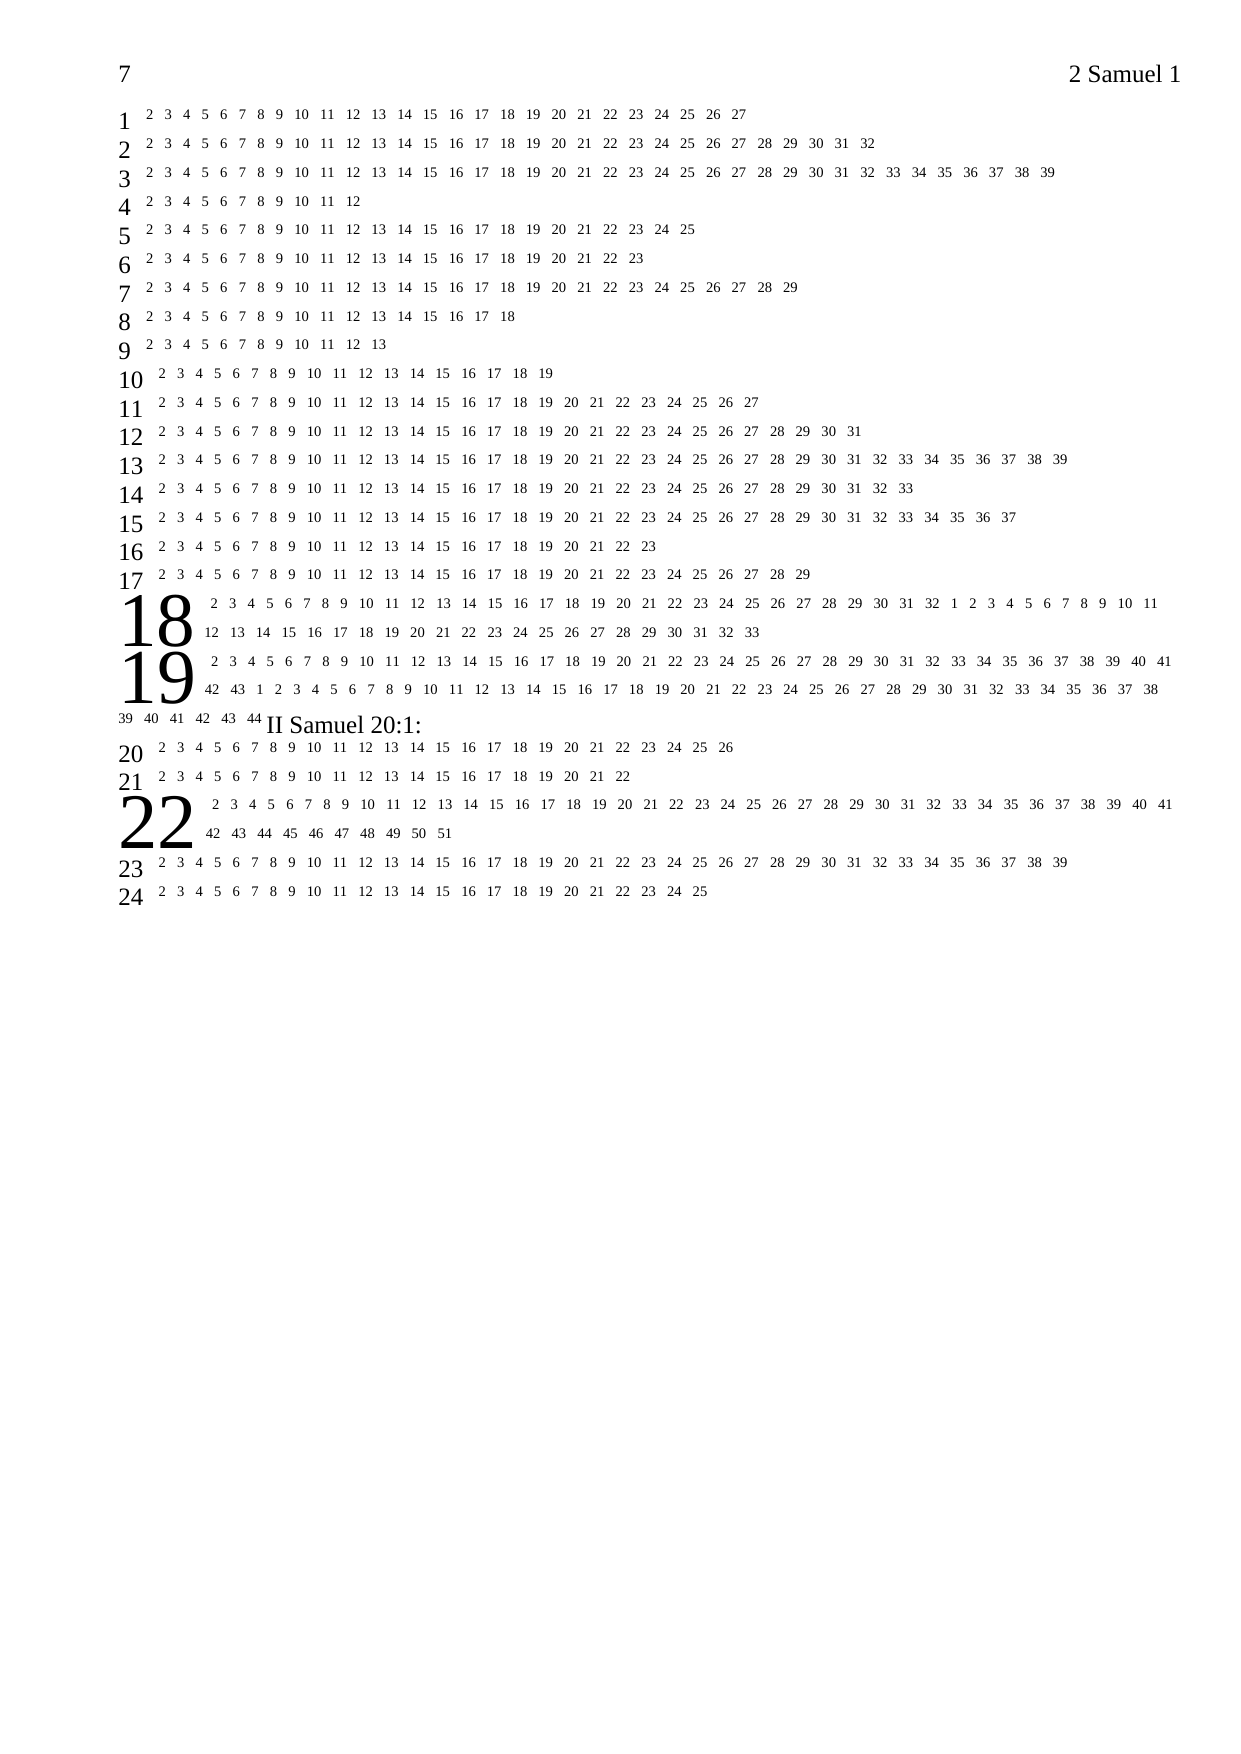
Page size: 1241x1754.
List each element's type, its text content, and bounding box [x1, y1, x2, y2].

text 13 2 3 4 5 6 7 8 9 10 11 12 13 14 15 16 17 18 19 20 21 22 23 24 25 26 27 28 29 30 31 32 33 34 35 36 37 38 39 [118, 451, 1181, 480]
text 22 2 3 4 5 6 7 8 9 10 11 12 13 14 15 16 17 18 19 20 21 22 23 24 25 26 27 28 29 30 31 32 33 34 35 36 37 38 39 40 41 42 43 44 45 46 47 48 49 50 51 [118, 796, 1181, 854]
text 2 2 3 4 5 6 7 8 9 10 11 12 13 14 15 16 17 18 19 20 21 22 23 24 25 26 27 28 29 30 31 32 [118, 135, 1181, 164]
text 5 2 3 4 5 6 7 8 9 10 11 12 13 14 15 16 17 18 19 20 21 22 23 24 25 [118, 221, 1181, 250]
text 4 2 3 4 5 6 7 8 9 10 11 12 [118, 192, 1181, 221]
text 12 2 3 4 5 6 7 8 9 10 11 12 13 14 15 16 17 18 19 20 21 22 23 24 25 26 27 28 29 30 31 [118, 422, 1181, 451]
text 11 2 3 4 5 6 7 8 9 10 11 12 13 14 15 16 17 18 19 20 21 22 23 24 25 26 27 [118, 394, 1181, 422]
text 17 2 3 4 5 6 7 8 9 10 11 12 13 14 15 16 17 18 19 20 21 22 23 24 25 26 27 28 29 [118, 566, 1181, 595]
text 10 2 3 4 5 6 7 8 9 10 11 12 13 14 15 16 17 18 19 [118, 365, 1181, 394]
text 23 2 3 4 5 6 7 8 9 10 11 12 13 14 15 16 17 18 19 20 21 22 23 24 25 26 27 28 29 30 31 32 33 34 35 36 37 38 39 [118, 854, 1181, 882]
text 1 2 3 4 5 6 7 8 9 10 11 12 13 14 15 16 17 18 19 20 21 22 23 24 25 26 27 [118, 106, 1181, 135]
text 19 2 3 4 5 6 7 8 9 10 11 12 13 14 15 16 17 18 19 20 21 22 23 24 25 26 27 28 29 30 31 32 33 34 35 36 37 38 39 40 41 42 43 1 2 3 4 5 6 7 8 9 10 11 12 13 14 15 16 17 18 19 20 21 22 23 24 25 26 27 28 29 30 31 32 33 34 35 36 37 38 39 40 41 42 43 44 II Samuel 20:1: [118, 652, 1181, 739]
text 3 2 3 4 5 6 7 8 9 10 11 12 13 14 15 16 17 18 19 20 21 22 23 24 25 26 27 28 29 30 31 32 33 34 35 36 37 38 39 [118, 164, 1181, 192]
text 15 2 3 4 5 6 7 8 9 10 11 12 13 14 15 16 17 18 19 20 21 22 23 24 25 26 27 28 29 30 31 32 33 34 35 36 37 [118, 509, 1181, 537]
text 6 2 3 4 5 6 7 8 9 10 11 12 13 14 15 16 17 18 19 20 21 22 23 [118, 250, 1181, 279]
text 14 2 3 4 5 6 7 8 9 10 11 12 13 14 15 16 17 18 19 20 21 22 23 24 25 26 27 28 29 30 31 32 33 [118, 480, 1181, 509]
text 20 2 3 4 5 6 7 8 9 10 11 12 13 14 15 16 17 18 19 20 21 22 23 24 25 26 [118, 739, 1181, 767]
text 8 2 3 4 5 6 7 8 9 10 11 12 13 14 15 16 17 18 [118, 307, 1181, 336]
text 9 2 3 4 5 6 7 8 9 10 11 12 13 [118, 336, 1181, 365]
text 18 2 3 4 5 6 7 8 9 10 11 12 13 14 15 16 17 18 19 20 21 22 23 24 25 26 27 28 29 30 31 32 1 2 3 4 5 6 7 8 9 10 11 12 13 14 15 16 17 18 19 20 21 22 23 24 25 26 27 28 29 30 31 32 33 [118, 595, 1181, 652]
text 7 2 3 4 5 6 7 8 9 10 11 12 13 14 15 16 17 18 19 20 21 22 23 24 25 26 27 28 29 [118, 279, 1181, 307]
text 24 2 3 4 5 6 7 8 9 10 11 12 13 14 15 16 17 18 19 20 21 22 23 24 25 [118, 882, 1181, 911]
text 16 2 3 4 5 6 7 8 9 10 11 12 13 14 15 16 17 18 19 20 21 22 23 [118, 537, 1181, 566]
text 21 2 3 4 5 6 7 8 9 10 11 12 13 14 15 16 17 18 19 20 21 22 [118, 767, 1181, 796]
